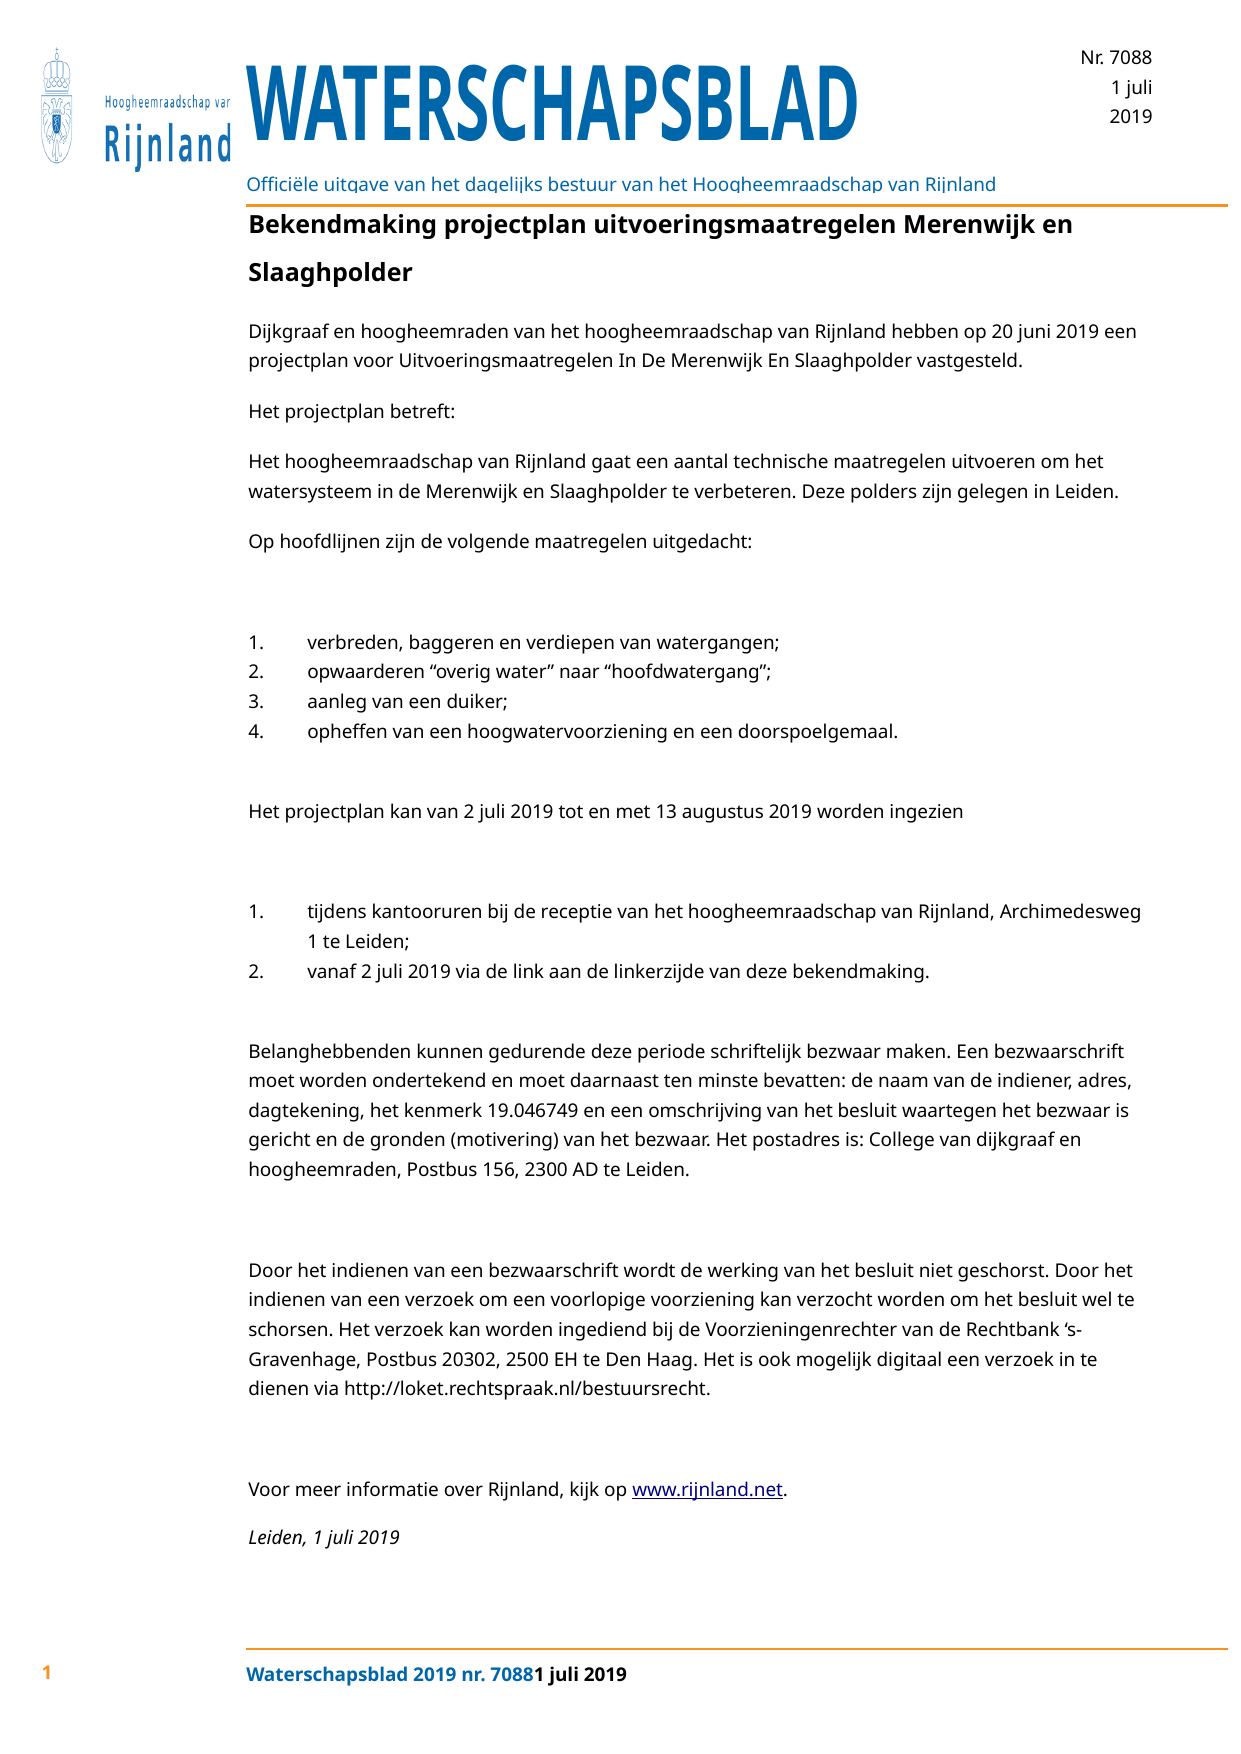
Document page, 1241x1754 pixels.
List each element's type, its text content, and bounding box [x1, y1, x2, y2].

list opwaarderen “overig water” naar “hoofdwatergang”; [248, 659, 1152, 684]
text Het projectplan kan van 2 juli 2019 tot en met 13 augustus 2019 worden ingezien [248, 798, 1152, 824]
text Het hoogheemraadschap van Rijnland gaat een aantal technische maatregelen uitvoeren om het watersysteem in de Merenwijk en Slaaghpolder te verbeteren. Deze polders zijn gelegen in Leiden. [248, 448, 1152, 504]
list verbreden, baggeren en verdiepen van watergangen; [248, 629, 1152, 655]
text Het projectplan betreft: [248, 398, 1152, 424]
text Bekendmaking projectplan uitvoeringsmaatregelen Merenwijk en Slaaghpolder [248, 207, 1152, 288]
list opheffen van een hoogwatervoorziening en een doorspoelgemaal. [248, 718, 1152, 744]
list tijdens kantooruren bij de receptie van het hoogheemraadschap van Rijnland, Archimedesweg 1 te Leiden; [248, 899, 1152, 954]
text Op hoofdlijnen zijn de volgende maatregelen uitgedacht: [248, 528, 1152, 554]
picture [41, 47, 231, 172]
list vanaf 2 juli 2019 via de link aan de linkerzijde van deze bekendmaking. [248, 958, 1152, 984]
text Door het indienen van een bezwaarschrift wordt de werking van het besluit niet geschorst. Door het indienen van een verzoek om een voorlopige voorziening kan verzocht worden om het besluit wel te schorsen. Het verzoek kan worden ingediend bij de Voorzieningenrechter van de Rechtbank ‘s-Gravenhage, Postbus 20302, 2500 EH te Den Haag. Het is ook mogelijk digitaal een verzoek in te dienen via http://loket.rechtspraak.nl/bestuursrecht. [248, 1257, 1152, 1401]
text Leiden, 1 juli 2019 [248, 1524, 1152, 1550]
text Belanghebbenden kunnen gedurende deze periode schriftelijk bezwaar maken. Een bezwaarschrift moet worden ondertekend en moet daarnaast ten minste bevatten: de naam van de indiener, adres, dagtekening, het kenmerk 19.046749 en een omschrijving van het besluit waartegen het bezwaar is gericht en de gronden (motivering) van het bezwaar. Het postadres is: College van dijkgraaf en hoogheemraden, Postbus 156, 2300 AD te Leiden. [248, 1038, 1152, 1182]
text Voor meer informatie over Rijnland, kijk op www.rijnland.net. [248, 1476, 1152, 1502]
text Dijkgraaf en hoogheemraden van het hoogheemraadschap van Rijnland hebben op 20 juni 2019 een projectplan voor Uitvoeringsmaatregelen In De Merenwijk En Slaaghpolder vastgesteld. [248, 318, 1152, 373]
list aanleg van een duiker; [248, 688, 1152, 714]
